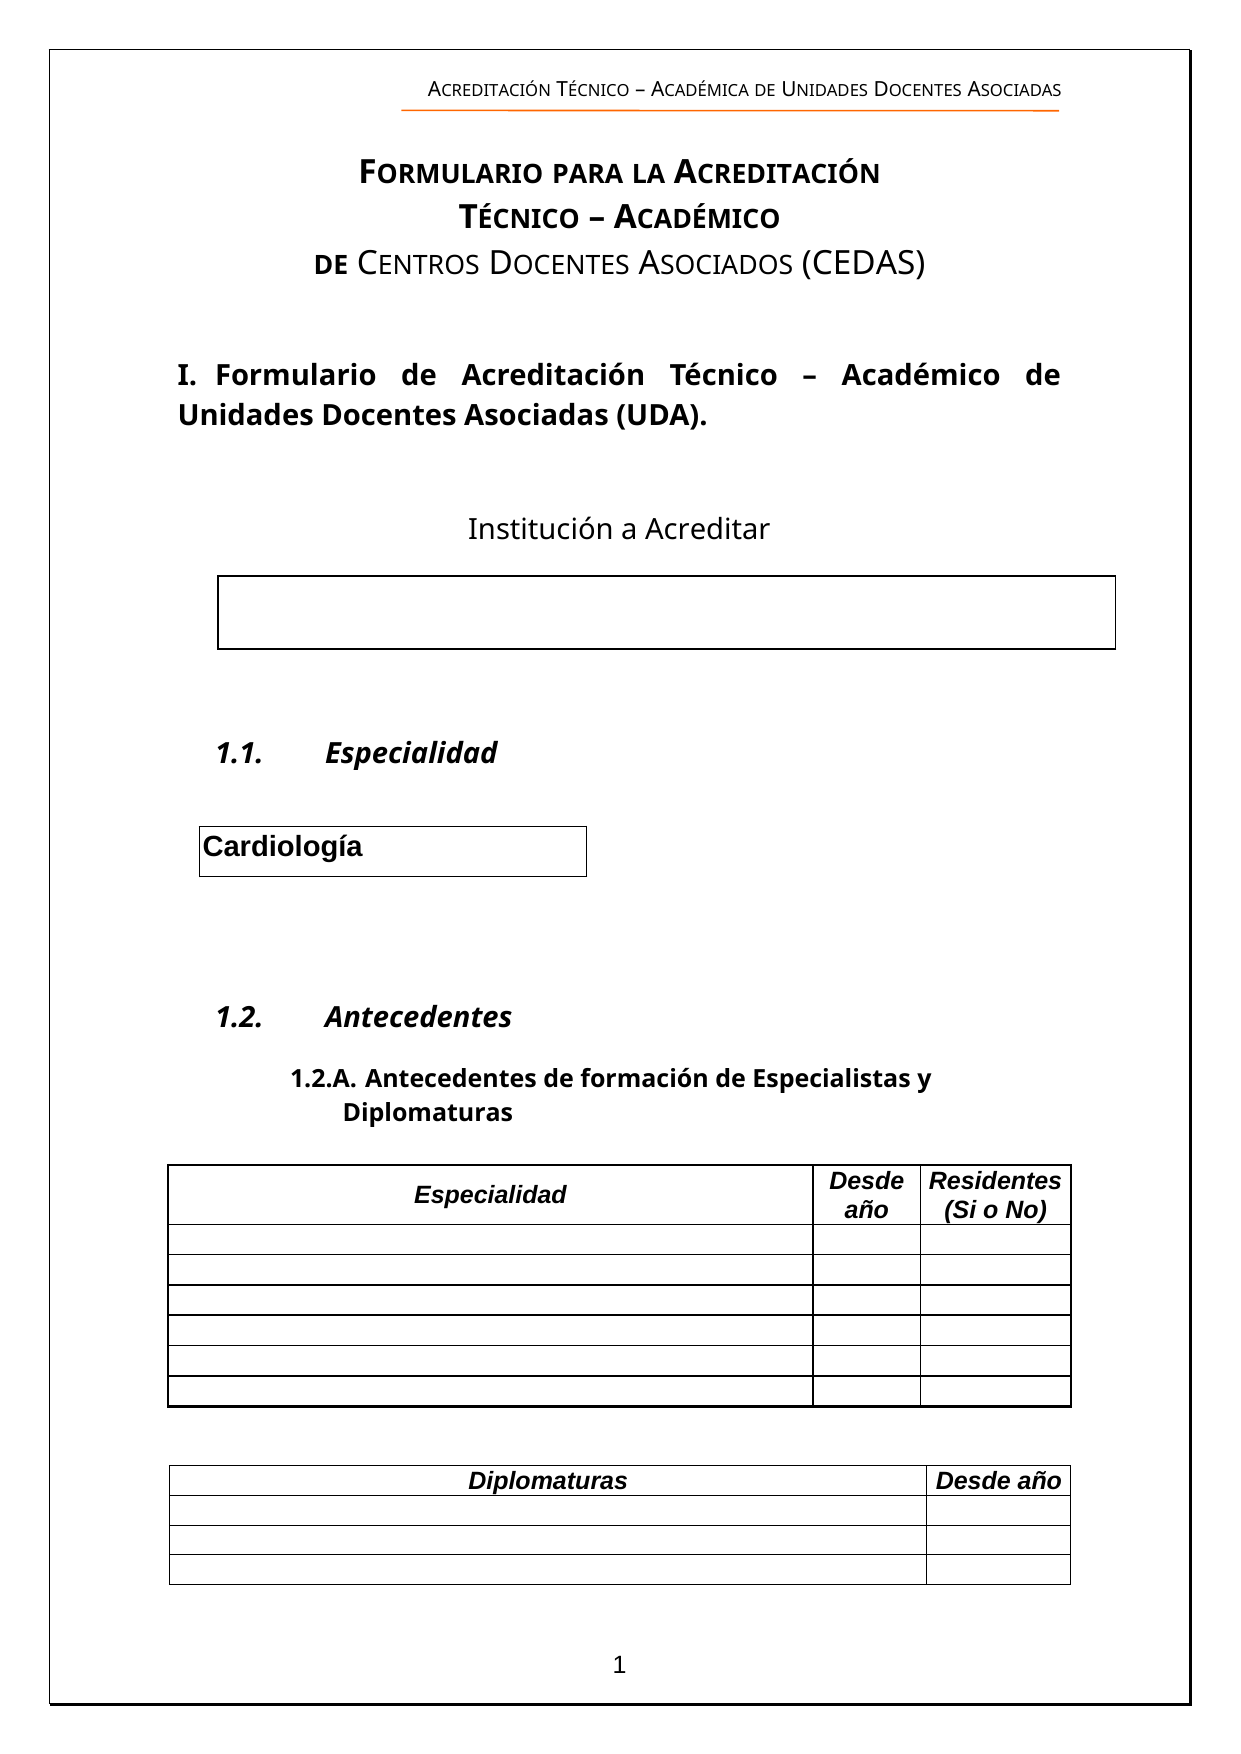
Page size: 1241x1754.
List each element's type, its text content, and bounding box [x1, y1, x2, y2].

subtitle Formulario para la Acreditación [177, 148, 1061, 193]
table_cell [169, 1225, 812, 1254]
table_cell [814, 1316, 920, 1345]
table_cell [927, 1555, 1070, 1584]
table_cell [169, 1255, 812, 1284]
table_cell [921, 1286, 1070, 1314]
table_cell [169, 1316, 812, 1345]
table_header Especialidad [169, 1166, 812, 1223]
text Cardiología [202, 829, 584, 863]
table_header Residentes (Si o No) [921, 1166, 1070, 1223]
table_cell [921, 1377, 1070, 1405]
table_cell [814, 1346, 920, 1375]
table_cell [169, 1286, 812, 1314]
table_cell [814, 1255, 920, 1284]
subtitle de Centros Docentes Asociados (CEDAS) [177, 238, 1061, 284]
table_cell [921, 1225, 1070, 1254]
subtitle Técnico – Académico [177, 193, 1061, 238]
table_cell [170, 1496, 926, 1524]
table_cell [170, 1555, 926, 1584]
table_cell [927, 1496, 1070, 1524]
subtitle Antecedentes de formación de Especialistas y Diplomaturas [290, 1061, 1061, 1129]
subtitle Formulario de Acreditación Técnico – Académico de Unidades Docentes Asociadas (UDA). [177, 354, 1061, 434]
table_cell [927, 1526, 1070, 1554]
table_header Desde año [927, 1466, 1070, 1495]
table_cell [921, 1255, 1070, 1284]
table_cell [814, 1286, 920, 1314]
table_cell [921, 1346, 1070, 1375]
table_cell [814, 1225, 920, 1254]
subtitle Especialidad [215, 732, 1061, 772]
text Institución a Acreditar [177, 508, 1061, 548]
table_cell [169, 1377, 812, 1405]
table_cell [814, 1377, 920, 1405]
table_cell [921, 1316, 1070, 1345]
subtitle Antecedentes [215, 996, 1061, 1036]
table_cell [170, 1526, 926, 1554]
table_header Desde año [814, 1166, 920, 1223]
table_cell [169, 1346, 812, 1375]
table_header Diplomaturas [170, 1466, 926, 1495]
